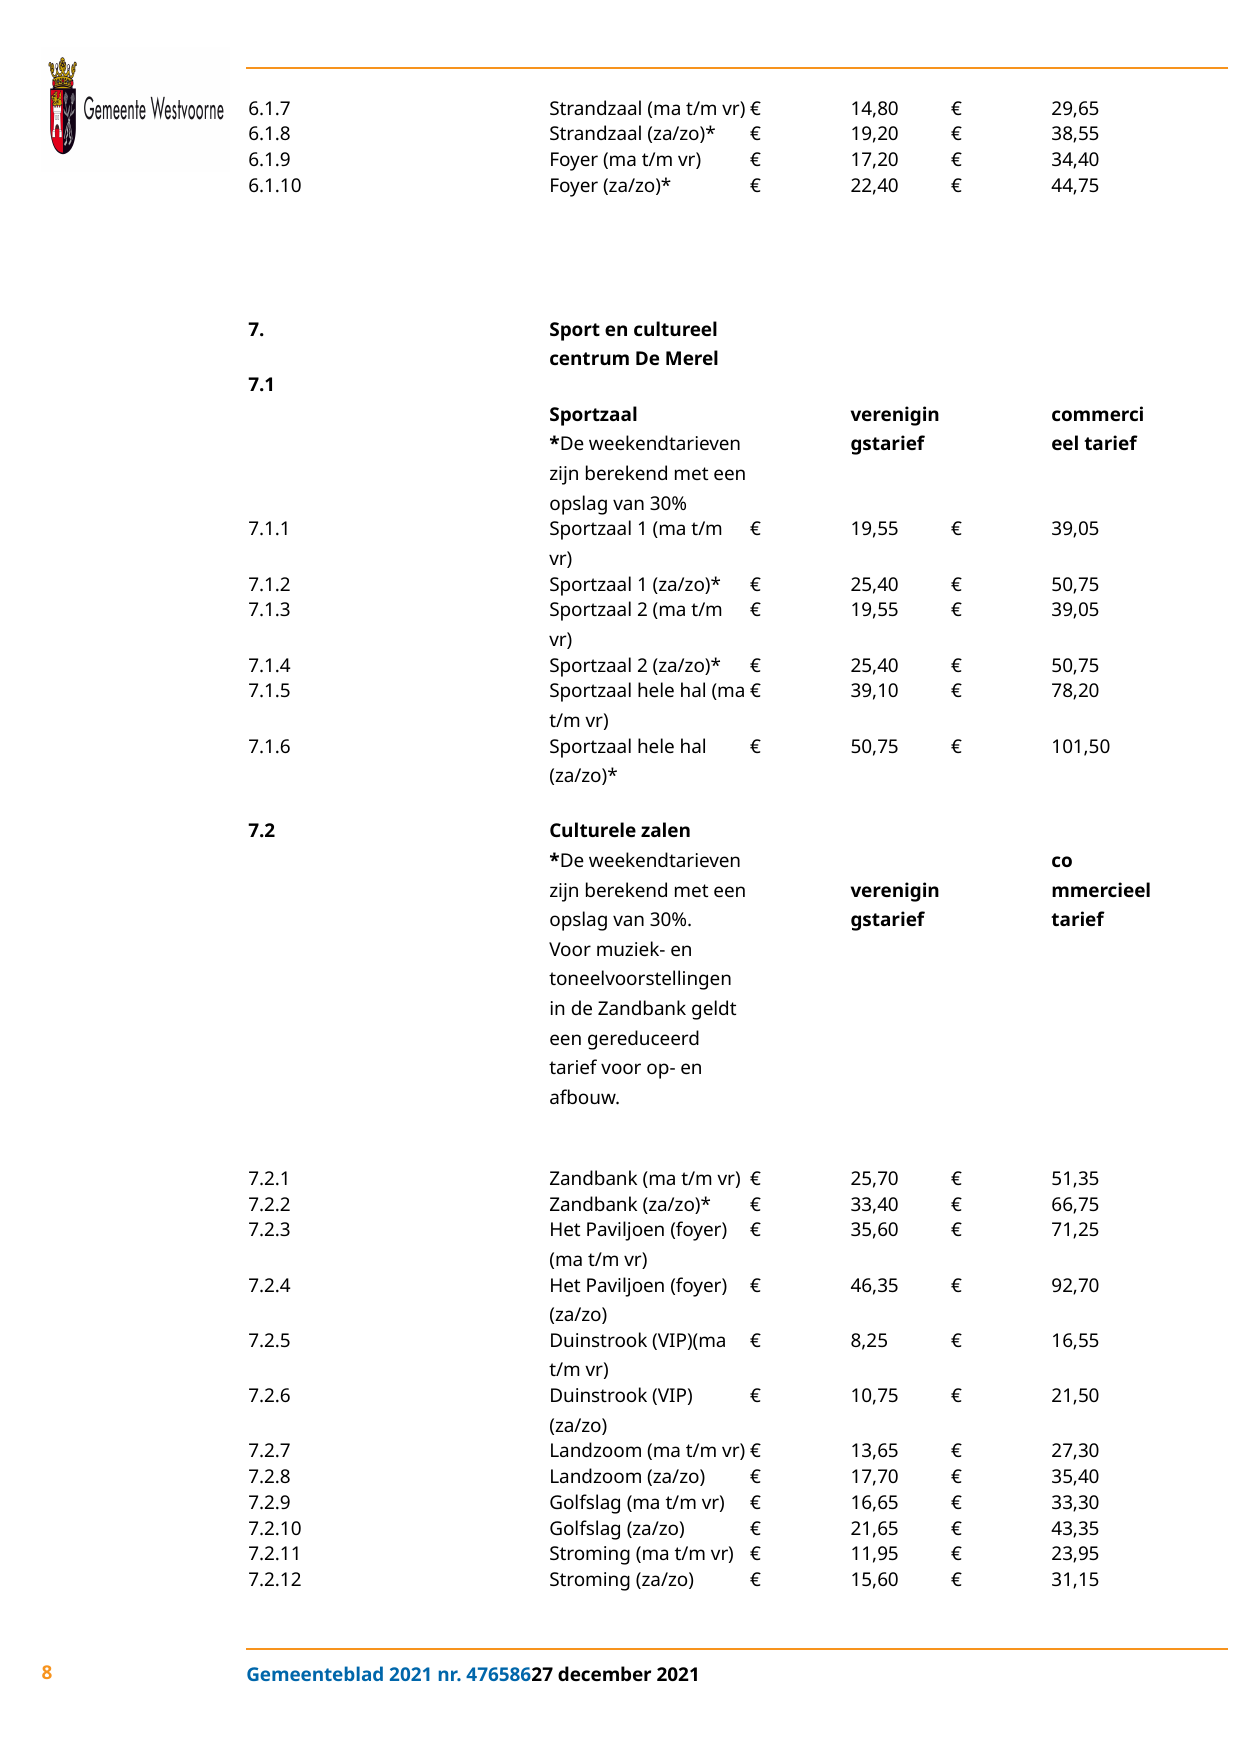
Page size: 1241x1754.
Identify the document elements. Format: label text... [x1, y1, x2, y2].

table_cell Sportzaal 2 (ma t/m vr) [549, 596, 750, 652]
table_cell 6.1.7 [248, 95, 549, 121]
table_cell Sportzaal hele hal (za/zo)* [549, 733, 750, 788]
table_cell Culturele zalen *De weekendtarieven zijn berekend met een opslag van 30%. Voor muziek- en toneelvoorstellingen in de Zandbank geldt een gereduceerd tarief voor op- en afbouw. [549, 788, 750, 1110]
table_cell 50,75 [1051, 652, 1152, 677]
table_cell 101,50 [1051, 733, 1152, 788]
table_cell [248, 1110, 549, 1165]
table_cell [1051, 1110, 1152, 1165]
table_cell 7.2.4 [248, 1272, 549, 1327]
table_cell € [951, 1383, 1051, 1438]
table_cell Stroming (za/zo) [549, 1566, 750, 1592]
table_cell 66,75 [1051, 1191, 1152, 1216]
table_cell € [750, 1191, 850, 1216]
table_cell 7.2.8 [248, 1464, 549, 1489]
table_cell 7.1.1 [248, 515, 549, 571]
table_cell 16,65 [850, 1489, 951, 1515]
table_cell 92,70 [1051, 1272, 1152, 1327]
table_cell verenigingstarief [850, 371, 951, 515]
table_cell € [750, 1566, 850, 1592]
table_cell 35,60 [850, 1216, 951, 1272]
table_cell Golfslag (ma t/m vr) [549, 1489, 750, 1515]
table_cell Sportzaal 1 (za/zo)* [549, 571, 750, 596]
table_cell [750, 788, 850, 1110]
table_cell verenigingstarief [850, 788, 951, 1110]
table_cell € [750, 515, 850, 571]
table_cell Strandzaal (za/zo)* [549, 121, 750, 146]
table_cell Stroming (ma t/m vr) [549, 1541, 750, 1566]
table_cell € [750, 1438, 850, 1463]
table_cell 46,35 [850, 1272, 951, 1327]
table_cell Golfslag (za/zo) [549, 1515, 750, 1541]
table_cell € [951, 1216, 1051, 1272]
table_cell 7. [248, 198, 549, 371]
table_cell 17,20 [850, 146, 951, 172]
table_cell € [750, 95, 850, 121]
table_cell 50,75 [1051, 571, 1152, 596]
table_cell 25,40 [850, 571, 951, 596]
table_cell € [951, 1464, 1051, 1489]
table_cell 7.1.3 [248, 596, 549, 652]
table_cell € [750, 678, 850, 733]
table_cell 7.2.1 [248, 1165, 549, 1191]
table_cell 7.2.3 [248, 1216, 549, 1272]
table_cell [951, 788, 1051, 1110]
table_cell 7.1.4 [248, 652, 549, 677]
table_cell 39,05 [1051, 596, 1152, 652]
table_cell € [951, 1438, 1051, 1463]
table_cell € [951, 1272, 1051, 1327]
table_cell Sportzaal 1 (ma t/m vr) [549, 515, 750, 571]
table_cell € [951, 1165, 1051, 1191]
table_cell 17,70 [850, 1464, 951, 1489]
table_cell 7.2.7 [248, 1438, 549, 1463]
table_cell € [750, 1165, 850, 1191]
table_cell 33,30 [1051, 1489, 1152, 1515]
table_cell € [750, 1327, 850, 1382]
table_cell € [951, 733, 1051, 788]
table_cell 6.1.8 [248, 121, 549, 146]
table_cell Het Paviljoen (foyer) (za/zo) [549, 1272, 750, 1327]
table_cell 25,40 [850, 652, 951, 677]
table_cell 39,10 [850, 678, 951, 733]
table_cell 6.1.10 [248, 172, 549, 198]
table_cell Duinstrook (VIP) (za/zo) [549, 1383, 750, 1438]
table_cell 27,30 [1051, 1438, 1152, 1463]
table_cell 8,25 [850, 1327, 951, 1382]
table_cell 10,75 [850, 1383, 951, 1438]
table_cell 34,40 [1051, 146, 1152, 172]
table_cell € [951, 1515, 1051, 1541]
table_cell 11,95 [850, 1541, 951, 1566]
table_cell 7.1.5 [248, 678, 549, 733]
table_cell Sport en cultureel centrum De Merel [549, 198, 750, 371]
table_cell € [951, 515, 1051, 571]
table_cell € [951, 1191, 1051, 1216]
table_cell Sportzaal *De weekendtarieven zijn berekend met een opslag van 30% [549, 371, 750, 515]
table_cell Zandbank (za/zo)* [549, 1191, 750, 1216]
table_cell 43,35 [1051, 1515, 1152, 1541]
table_cell 7.1.6 [248, 733, 549, 788]
table_cell 7.2 [248, 788, 549, 1110]
table_cell 31,15 [1051, 1566, 1152, 1592]
table_cell € [750, 172, 850, 198]
table_cell € [750, 733, 850, 788]
table_cell € [750, 1464, 850, 1489]
table_cell 44,75 [1051, 172, 1152, 198]
table_cell € [750, 1541, 850, 1566]
table_cell 50,75 [850, 733, 951, 788]
table_cell 7.1 [248, 371, 549, 515]
table_cell 13,65 [850, 1438, 951, 1463]
table_cell Zandbank (ma t/m vr) [549, 1165, 750, 1191]
table_cell 7.1.2 [248, 571, 549, 596]
table_cell [750, 1110, 850, 1165]
table_cell € [951, 121, 1051, 146]
table_cell 7.2.9 [248, 1489, 549, 1515]
table_cell € [750, 1383, 850, 1438]
table_cell € [951, 596, 1051, 652]
table_cell [850, 198, 951, 371]
table_cell 15,60 [850, 1566, 951, 1592]
table_cell € [750, 1515, 850, 1541]
table_cell Het Paviljoen (foyer) (ma t/m vr) [549, 1216, 750, 1272]
table_cell Foyer (za/zo)* [549, 172, 750, 198]
table_cell € [951, 95, 1051, 121]
table_cell 38,55 [1051, 121, 1152, 146]
table_cell [850, 1110, 951, 1165]
table_cell 35,40 [1051, 1464, 1152, 1489]
picture [41, 47, 231, 172]
table_cell 6.1.9 [248, 146, 549, 172]
table_cell 33,40 [850, 1191, 951, 1216]
table_cell 39,05 [1051, 515, 1152, 571]
table_cell 7.2.10 [248, 1515, 549, 1541]
table_cell 7.2.11 [248, 1541, 549, 1566]
table_cell € [951, 652, 1051, 677]
table_cell 19,20 [850, 121, 951, 146]
table_cell € [750, 1216, 850, 1272]
table_cell 22,40 [850, 172, 951, 198]
table_cell € [750, 652, 850, 677]
table_cell co mmercieel tarief [1051, 788, 1152, 1110]
table_cell € [750, 1489, 850, 1515]
table_cell Foyer (ma t/m vr) [549, 146, 750, 172]
table_cell € [951, 571, 1051, 596]
table_cell Duinstrook (VIP)(ma t/m vr) [549, 1327, 750, 1382]
table_cell 19,55 [850, 515, 951, 571]
table_cell 25,70 [850, 1165, 951, 1191]
table_cell [750, 371, 850, 515]
table_cell 78,20 [1051, 678, 1152, 733]
table_cell Strandzaal (ma t/m vr) [549, 95, 750, 121]
table_cell 7.2.2 [248, 1191, 549, 1216]
table_cell 7.2.12 [248, 1566, 549, 1592]
table_cell 16,55 [1051, 1327, 1152, 1382]
table_cell Landzoom (za/zo) [549, 1464, 750, 1489]
table_cell commercieel tarief [1051, 371, 1152, 515]
table_cell € [750, 571, 850, 596]
table_cell € [750, 1272, 850, 1327]
table_cell 29,65 [1051, 95, 1152, 121]
table_cell € [951, 1566, 1051, 1592]
table_cell € [951, 1541, 1051, 1566]
table_cell € [951, 1489, 1051, 1515]
table_cell [951, 371, 1051, 515]
table_cell € [750, 121, 850, 146]
table_cell € [750, 596, 850, 652]
table_cell € [951, 172, 1051, 198]
table_cell 71,25 [1051, 1216, 1152, 1272]
table_cell 21,65 [850, 1515, 951, 1541]
table_cell Sportzaal 2 (za/zo)* [549, 652, 750, 677]
table_cell 19,55 [850, 596, 951, 652]
table_cell Landzoom (ma t/m vr) [549, 1438, 750, 1463]
table_cell € [951, 678, 1051, 733]
table_cell 7.2.6 [248, 1383, 549, 1438]
table_cell € [951, 146, 1051, 172]
table_cell 23,95 [1051, 1541, 1152, 1566]
table_cell 14,80 [850, 95, 951, 121]
table_cell € [750, 146, 850, 172]
table_cell 21,50 [1051, 1383, 1152, 1438]
table_cell Sportzaal hele hal (ma t/m vr) [549, 678, 750, 733]
table_cell [951, 1110, 1051, 1165]
table_cell [549, 1110, 750, 1165]
table_cell [750, 198, 850, 371]
table_cell [951, 198, 1051, 371]
table_cell 51,35 [1051, 1165, 1152, 1191]
table_cell [1051, 198, 1152, 371]
table_cell 7.2.5 [248, 1327, 549, 1382]
table_cell € [951, 1327, 1051, 1382]
